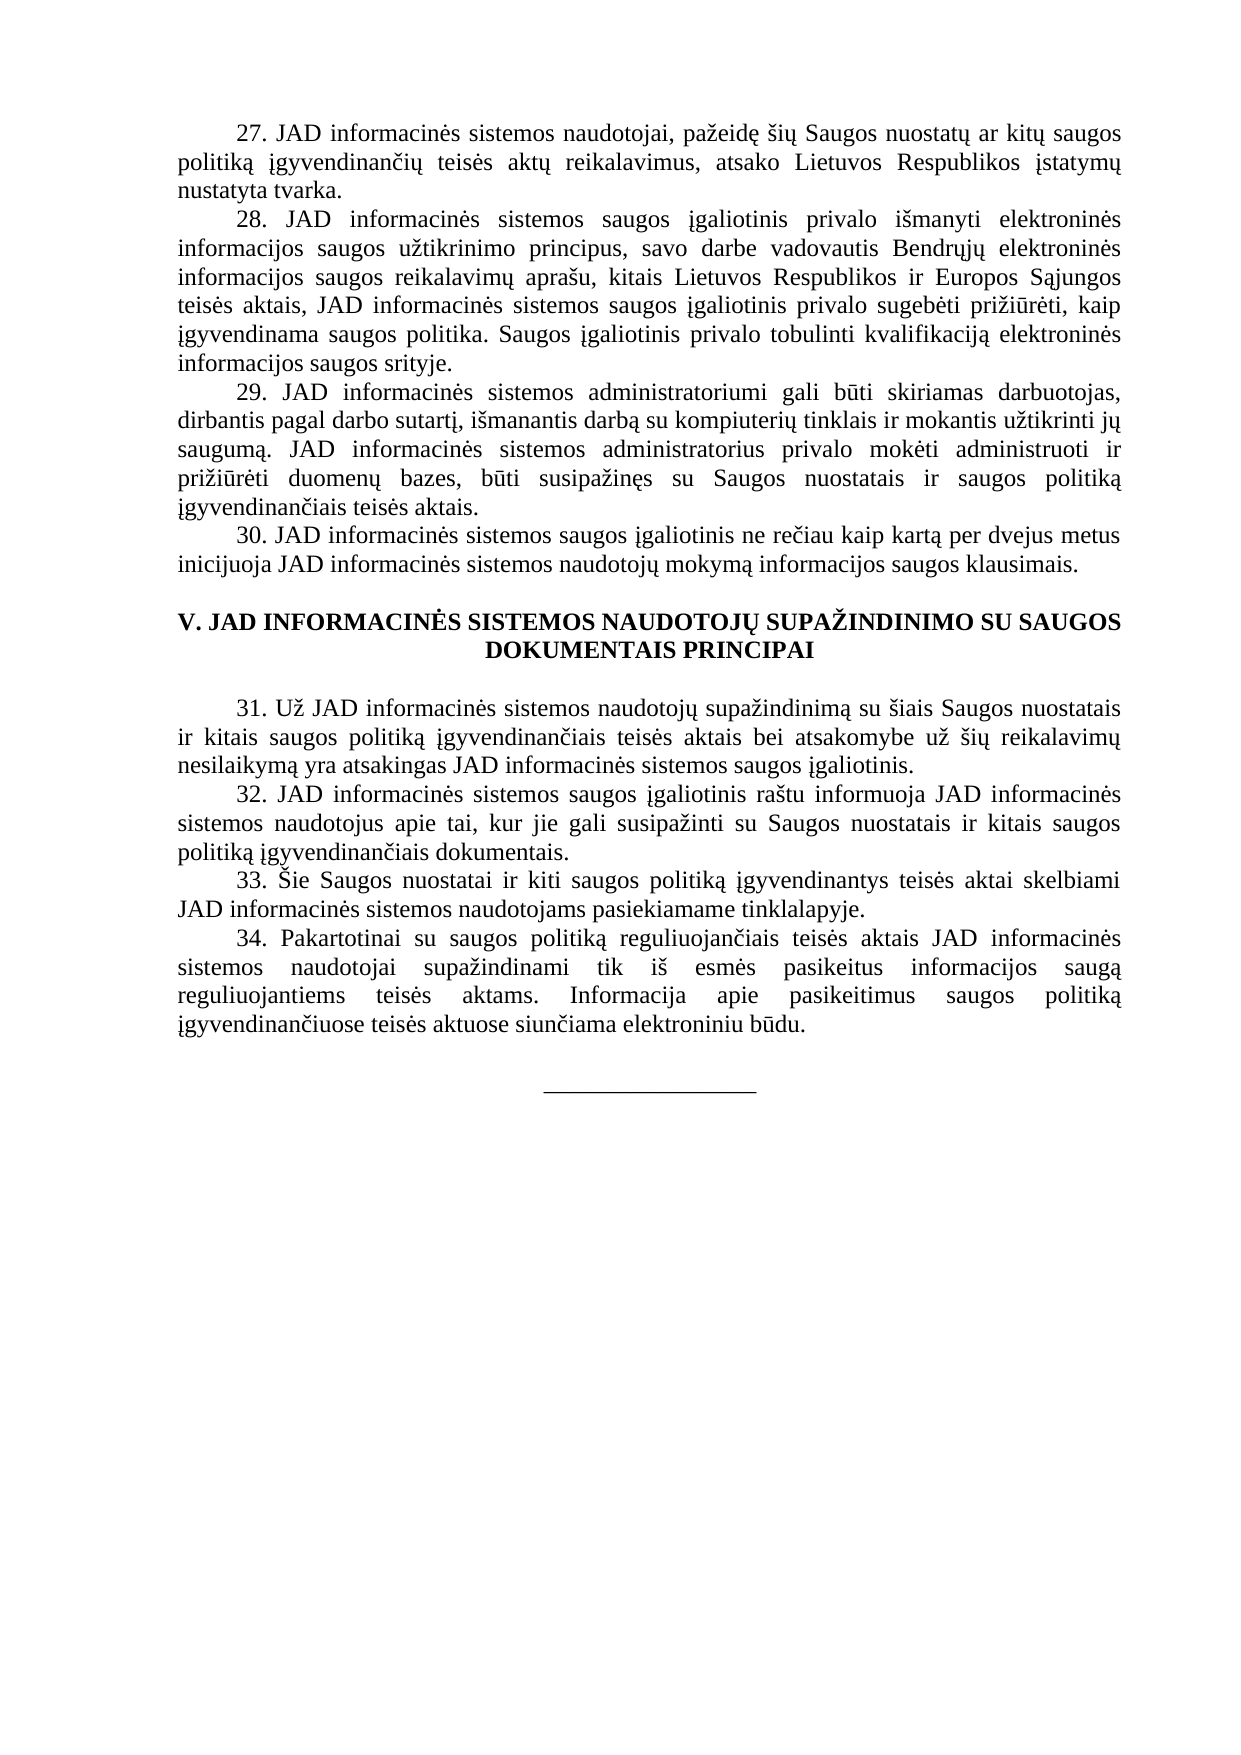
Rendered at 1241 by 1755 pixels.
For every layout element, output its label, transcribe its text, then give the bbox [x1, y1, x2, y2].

text 29. JAD informacinės sistemos administratoriumi gali būti skiriamas darbuotojas, dirbantis pagal darbo sutartį, išmanantis darbą su kompiuterių tinklais ir mokantis užtikrinti jų saugumą. JAD informacinės sistemos administratorius privalo mokėti administruoti ir prižiūrėti duomenų bazes, būti susipažinęs su Saugos nuostatais ir saugos politiką įgyvendinančiais teisės aktais. [177, 377, 1122, 521]
text _________________ [177, 1067, 1122, 1096]
text 34. Pakartotinai su saugos politiką reguliuojančiais teisės aktais JAD informacinės sistemos naudotojai supažindinami tik iš esmės pasikeitus informacijos saugą reguliuojantiems teisės aktams. Informacija apie pasikeitimus saugos politiką įgyvendinančiuose teisės aktuose siunčiama elektroniniu būdu. [177, 923, 1122, 1038]
text 27. JAD informacinės sistemos naudotojai, pažeidę šių Saugos nuostatų ar kitų saugos politiką įgyvendinančių teisės aktų reikalavimus, atsako Lietuvos Respublikos įstatymų nustatyta tvarka. [177, 118, 1122, 204]
text 30. JAD informacinės sistemos saugos įgaliotinis ne rečiau kaip kartą per dvejus metus inicijuoja JAD informacinės sistemos naudotojų mokymą informacijos saugos klausimais. [177, 521, 1122, 578]
text V. JAD INFORMACINĖS SISTEMOS NAUDOTOJŲ SUPAŽINDINIMO SU SAUGOS DOKUMENTAIS PRINCIPAI [177, 607, 1122, 664]
text 28. JAD informacinės sistemos saugos įgaliotinis privalo išmanyti elektroninės informacijos saugos užtikrinimo principus, savo darbe vadovautis Bendrųjų elektroninės informacijos saugos reikalavimų aprašu, kitais Lietuvos Respublikos ir Europos Sąjungos teisės aktais, JAD informacinės sistemos saugos įgaliotinis privalo sugebėti prižiūrėti, kaip įgyvendinama saugos politika. Saugos įgaliotinis privalo tobulinti kvalifikaciją elektroninės informacijos saugos srityje. [177, 204, 1122, 377]
text 33. Šie Saugos nuostatai ir kiti saugos politiką įgyvendinantys teisės aktai skelbiami JAD informacinės sistemos naudotojams pasiekiamame tinklalapyje. [177, 866, 1122, 923]
text 32. JAD informacinės sistemos saugos įgaliotinis raštu informuoja JAD informacinės sistemos naudotojus apie tai, kur jie gali susipažinti su Saugos nuostatais ir kitais saugos politiką įgyvendinančiais dokumentais. [177, 779, 1122, 866]
text 31. Už JAD informacinės sistemos naudotojų supažindinimą su šiais Saugos nuostatais ir kitais saugos politiką įgyvendinančiais teisės aktais bei atsakomybe už šių reikalavimų nesilaikymą yra atsakingas JAD informacinės sistemos saugos įgaliotinis. [177, 693, 1122, 779]
